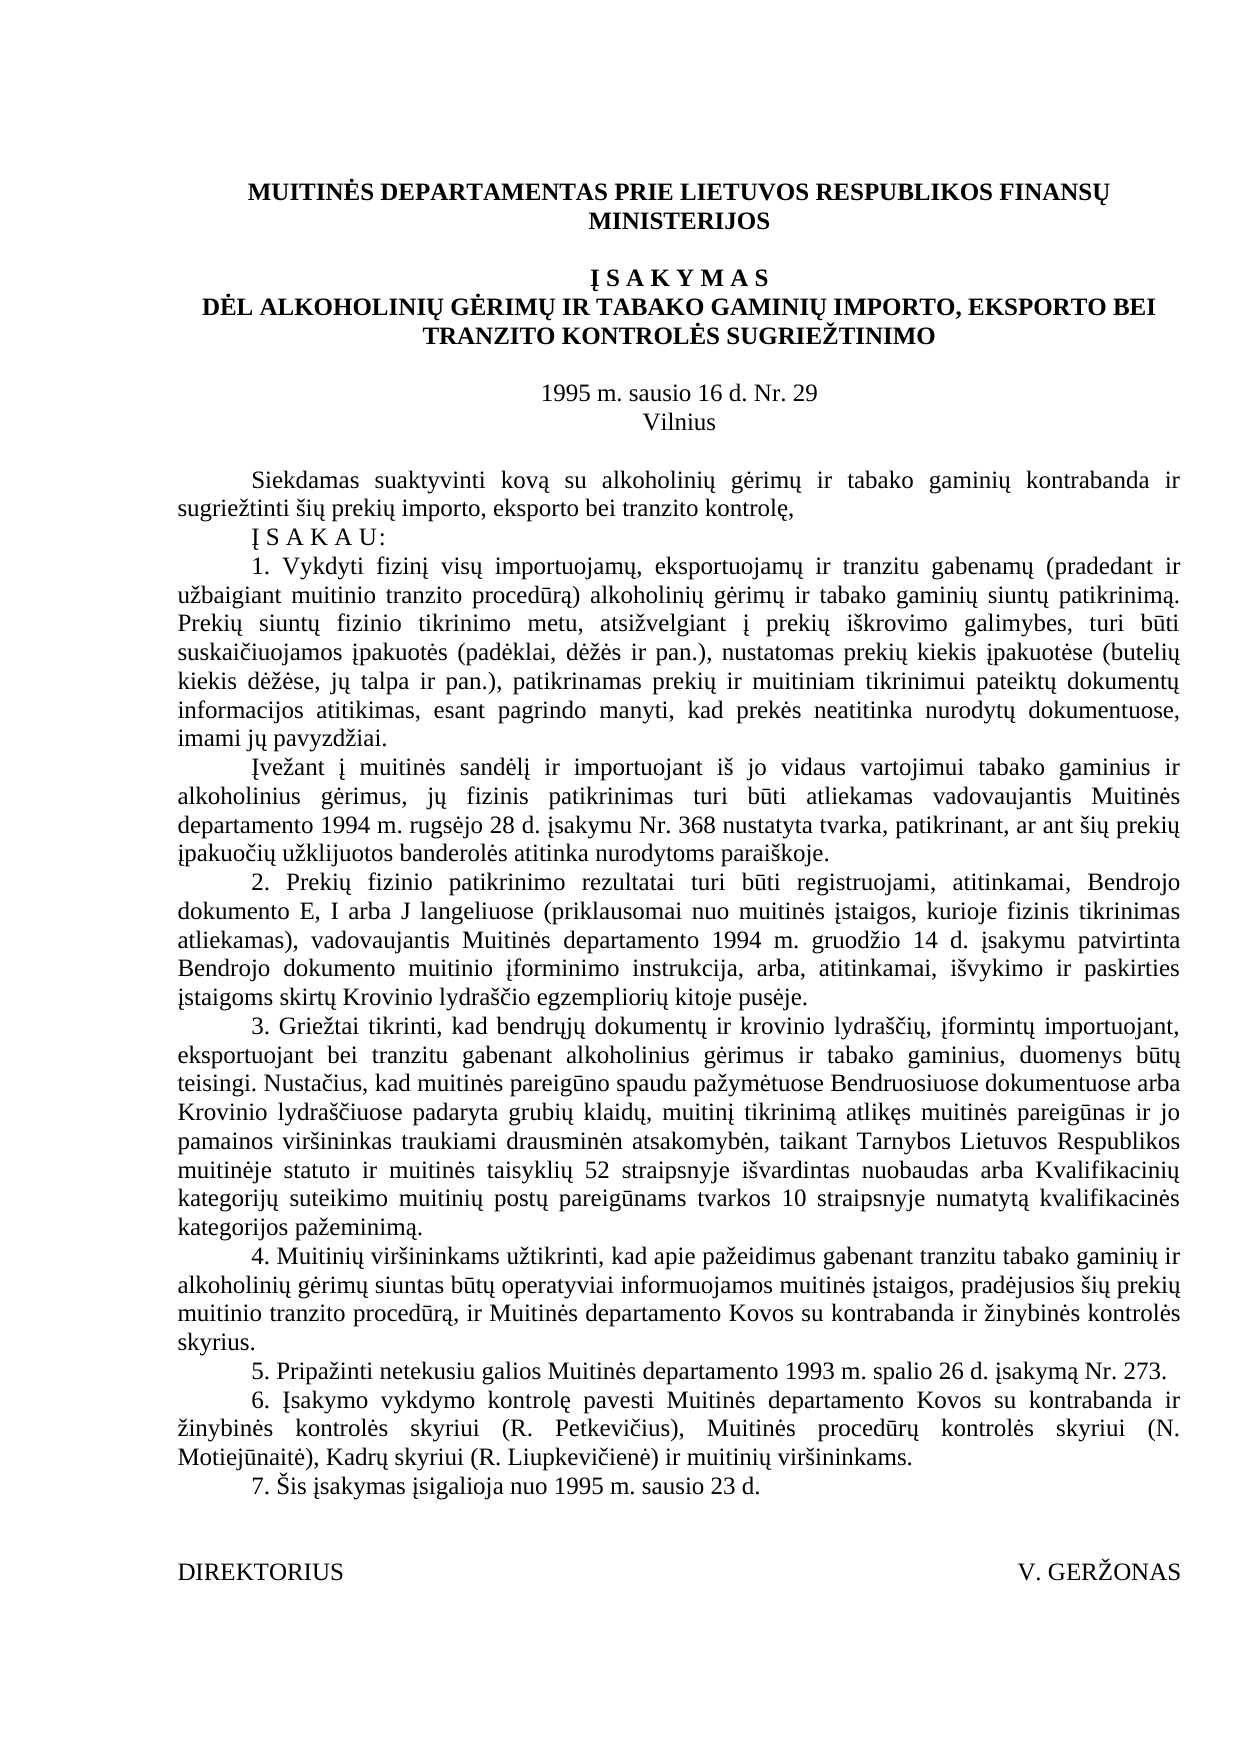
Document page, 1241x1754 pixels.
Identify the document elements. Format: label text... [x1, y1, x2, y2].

text MUITINĖS DEPARTAMENTAS PRIE LIETUVOS RESPUBLIKOS FINANSŲ MINISTERIJOS [177, 177, 1181, 235]
text Vilnius [177, 407, 1181, 436]
text 2. Prekių fizinio patikrinimo rezultatai turi būti registruojami, atitinkamai, Bendrojo dokumento E, I arba J langeliuose (priklausomai nuo muitinės įstaigos, kurioje fizinis tikrinimas atliekamas), vadovaujantis Muitinės departamento 1994 m. gruodžio 14 d. įsakymu patvirtinta Bendrojo dokumento muitinio įforminimo instrukcija, arba, atitinkamai, išvykimo ir paskirties įstaigoms skirtų Krovinio lydraščio egzempliorių kitoje pusėje. [177, 867, 1181, 1011]
text 1995 m. sausio 16 d. Nr. 29 [177, 378, 1181, 407]
text Įvežant į muitinės sandėlį ir importuojant iš jo vidaus vartojimui tabako gaminius ir alkoholinius gėrimus, jų fizinis patikrinimas turi būti atliekamas vadovaujantis Muitinės departamento 1994 m. rugsėjo 28 d. įsakymu Nr. 368 nustatyta tvarka, patikrinant, ar ant šių prekių įpakuočių užklijuotos banderolės atitinka nurodytoms paraiškoje. [177, 752, 1181, 867]
text 4. Muitinių viršininkams užtikrinti, kad apie pažeidimus gabenant tranzitu tabako gaminių ir alkoholinių gėrimų siuntas būtų operatyviai informuojamos muitinės įstaigos, pradėjusios šių prekių muitinio tranzito procedūrą, ir Muitinės departamento Kovos su kontrabanda ir žinybinės kontrolės skyrius. [177, 1241, 1181, 1356]
text 5. Pripažinti netekusiu galios Muitinės departamento 1993 m. spalio 26 d. įsakymą Nr. 273. [177, 1356, 1181, 1385]
text 3. Griežtai tikrinti, kad bendrųjų dokumentų ir krovinio lydraščių, įformintų importuojant, eksportuojant bei tranzitu gabenant alkoholinius gėrimus ir tabako gaminius, duomenys būtų teisingi. Nustačius, kad muitinės pareigūno spaudu pažymėtuose Bendruosiuose dokumentuose arba Krovinio lydraščiuose padaryta grubių klaidų, muitinį tikrinimą atlikęs muitinės pareigūnas ir jo pamainos viršininkas traukiami drausminėn atsakomybėn, taikant Tarnybos Lietuvos Respublikos muitinėje statuto ir muitinės taisyklių 52 straipsnyje išvardintas nuobaudas arba Kvalifikacinių kategorijų suteikimo muitinių postų pareigūnams tvarkos 10 straipsnyje numatytą kvalifikacinės kategorijos pažeminimą. [177, 1011, 1181, 1241]
text Siekdamas suaktyvinti kovą su alkoholinių gėrimų ir tabako gaminių kontrabanda ir sugriežtinti šių prekių importo, eksporto bei tranzito kontrolę, [177, 465, 1181, 522]
text 7. Šis įsakymas įsigalioja nuo 1995 m. sausio 23 d. [177, 1471, 1181, 1500]
text DĖL ALKOHOLINIŲ GĖRIMŲ IR TABAKO GAMINIŲ IMPORTO, EKSPORTO BEI TRANZITO KONTROLĖS SUGRIEŽTINIMO [177, 292, 1181, 350]
text DIREKTORIUS V. GERŽONAS [177, 1557, 1181, 1586]
text 6. Įsakymo vykdymo kontrolę pavesti Muitinės departamento Kovos su kontrabanda ir žinybinės kontrolės skyriui (R. Petkevičius), Muitinės procedūrų kontrolės skyriui (N. Motiejūnaitė), Kadrų skyriui (R. Liupkevičienė) ir muitinių viršininkams. [177, 1385, 1181, 1471]
text ĮSAKAU: [177, 522, 1181, 551]
text 1. Vykdyti fizinį visų importuojamų, eksportuojamų ir tranzitu gabenamų (pradedant ir užbaigiant muitinio tranzito procedūrą) alkoholinių gėrimų ir tabako gaminių siuntų patikrinimą. Prekių siuntų fizinio tikrinimo metu, atsižvelgiant į prekių iškrovimo galimybes, turi būti suskaičiuojamos įpakuotės (padėklai, dėžės ir pan.), nustatomas prekių kiekis įpakuotėse (butelių kiekis dėžėse, jų talpa ir pan.), patikrinamas prekių ir muitiniam tikrinimui pateiktų dokumentų informacijos atitikimas, esant pagrindo manyti, kad prekės neatitinka nurodytų dokumentuose, imami jų pavyzdžiai. [177, 551, 1181, 752]
text Į S A K Y M A S [177, 263, 1181, 292]
